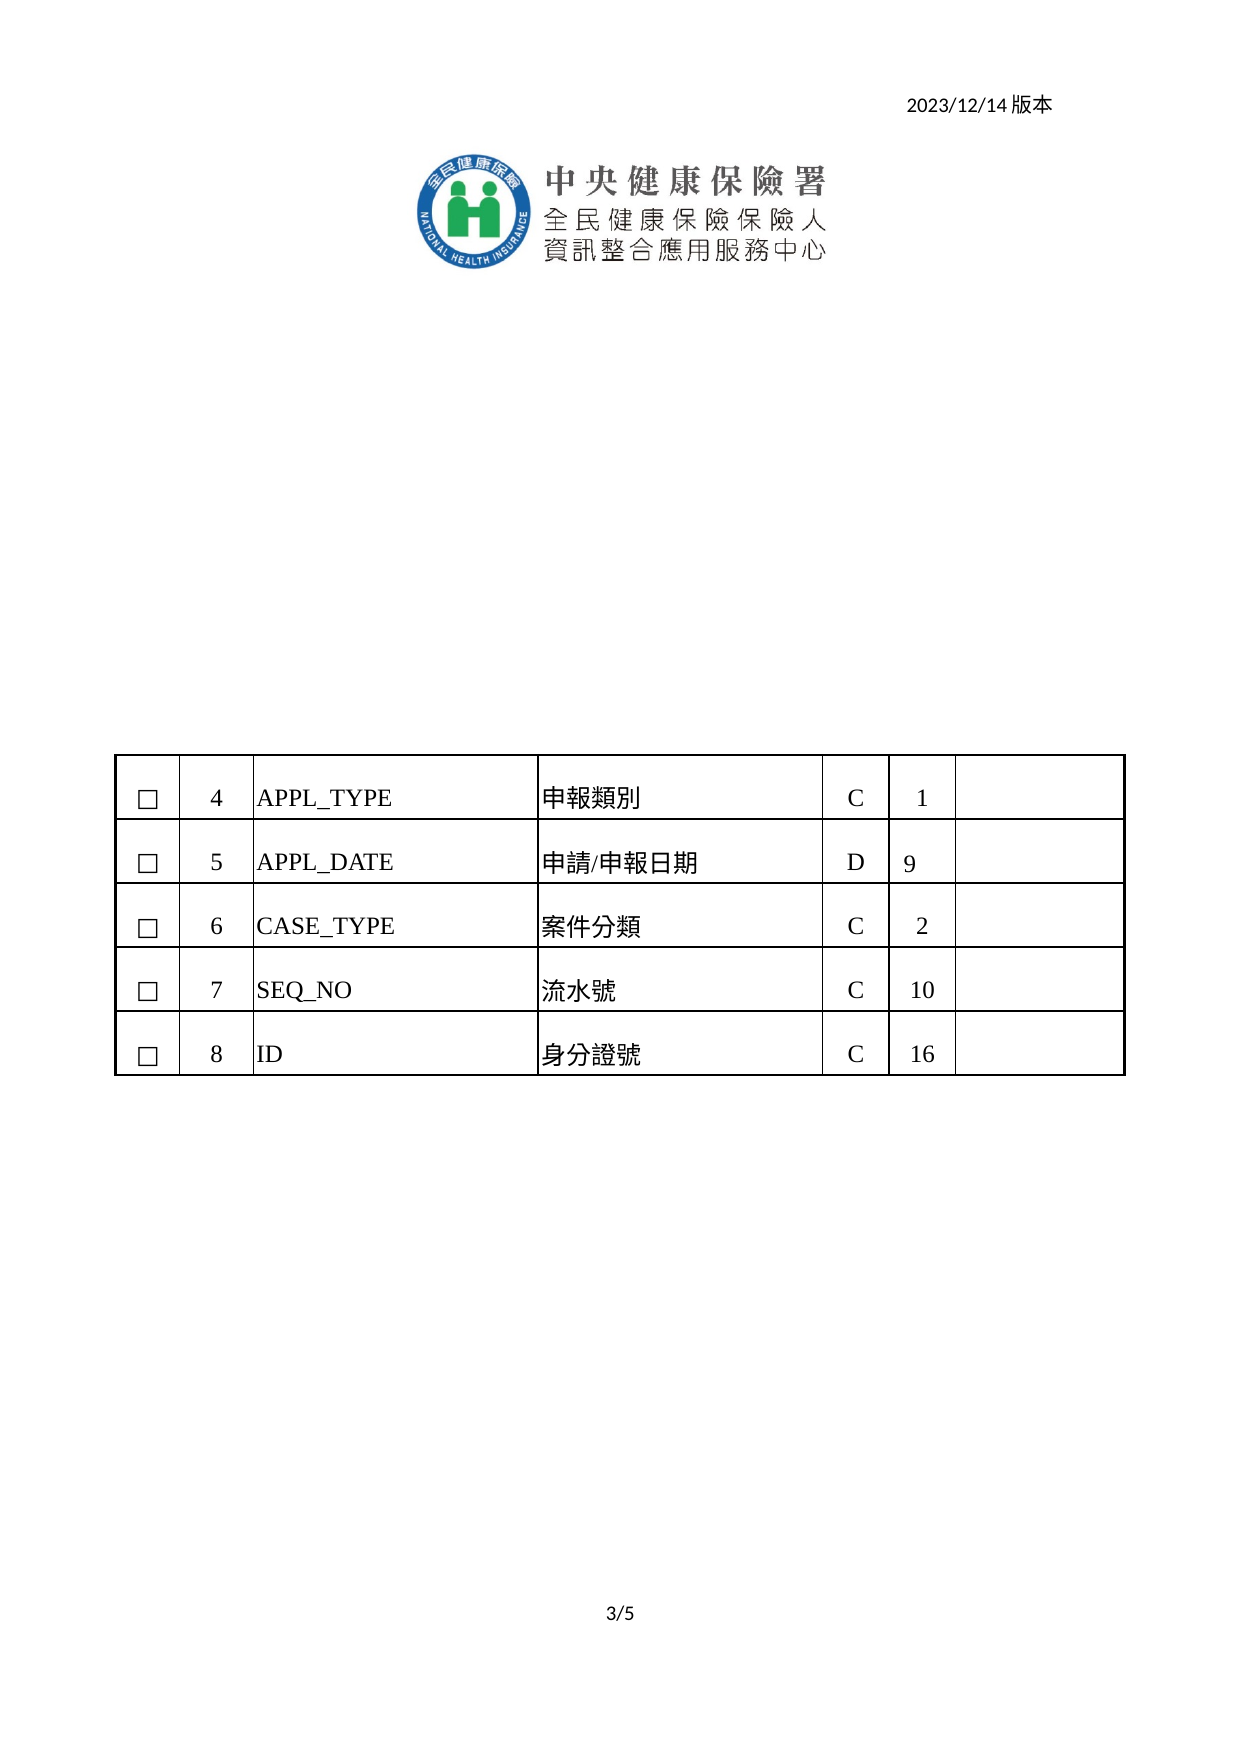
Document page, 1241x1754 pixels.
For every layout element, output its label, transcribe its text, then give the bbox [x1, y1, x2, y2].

table_cell 申請/申報日期 [539, 820, 822, 882]
table_cell [956, 884, 1123, 946]
table_cell [956, 948, 1123, 1010]
table_cell 2 [890, 884, 955, 946]
table_cell □ [117, 948, 179, 1010]
table_cell C [823, 1012, 888, 1074]
table_cell 4 [180, 756, 253, 818]
table_cell □ [117, 1012, 179, 1074]
table_cell 10 [890, 948, 955, 1010]
table_cell □ [117, 820, 179, 882]
table_cell C [823, 948, 888, 1010]
table_cell 7 [180, 948, 253, 1010]
table_cell 申報類別 [539, 756, 822, 818]
table_cell [956, 756, 1123, 818]
table_cell 1 [890, 756, 955, 818]
table_cell 9 [890, 820, 955, 882]
table_cell 6 [180, 884, 253, 946]
table_cell □ [117, 884, 179, 946]
table_cell 5 [180, 820, 253, 882]
table_cell 8 [180, 1012, 253, 1074]
table_cell □ [117, 756, 179, 818]
table_cell 16 [890, 1012, 955, 1074]
table_cell APPL_TYPE [254, 756, 537, 818]
table_cell [956, 1012, 1123, 1074]
table_cell D [823, 820, 888, 882]
table_cell [956, 820, 1123, 882]
table_cell 流水號 [539, 948, 822, 1010]
table_cell CASE_TYPE [254, 884, 537, 946]
table_cell SEQ_NO [254, 948, 537, 1010]
table_cell ID [254, 1012, 537, 1074]
table_cell 案件分類 [539, 884, 822, 946]
table_cell C [823, 884, 888, 946]
table_cell APPL_DATE [254, 820, 537, 882]
table_cell C [823, 756, 888, 818]
table_cell 身分證號 [539, 1012, 822, 1074]
